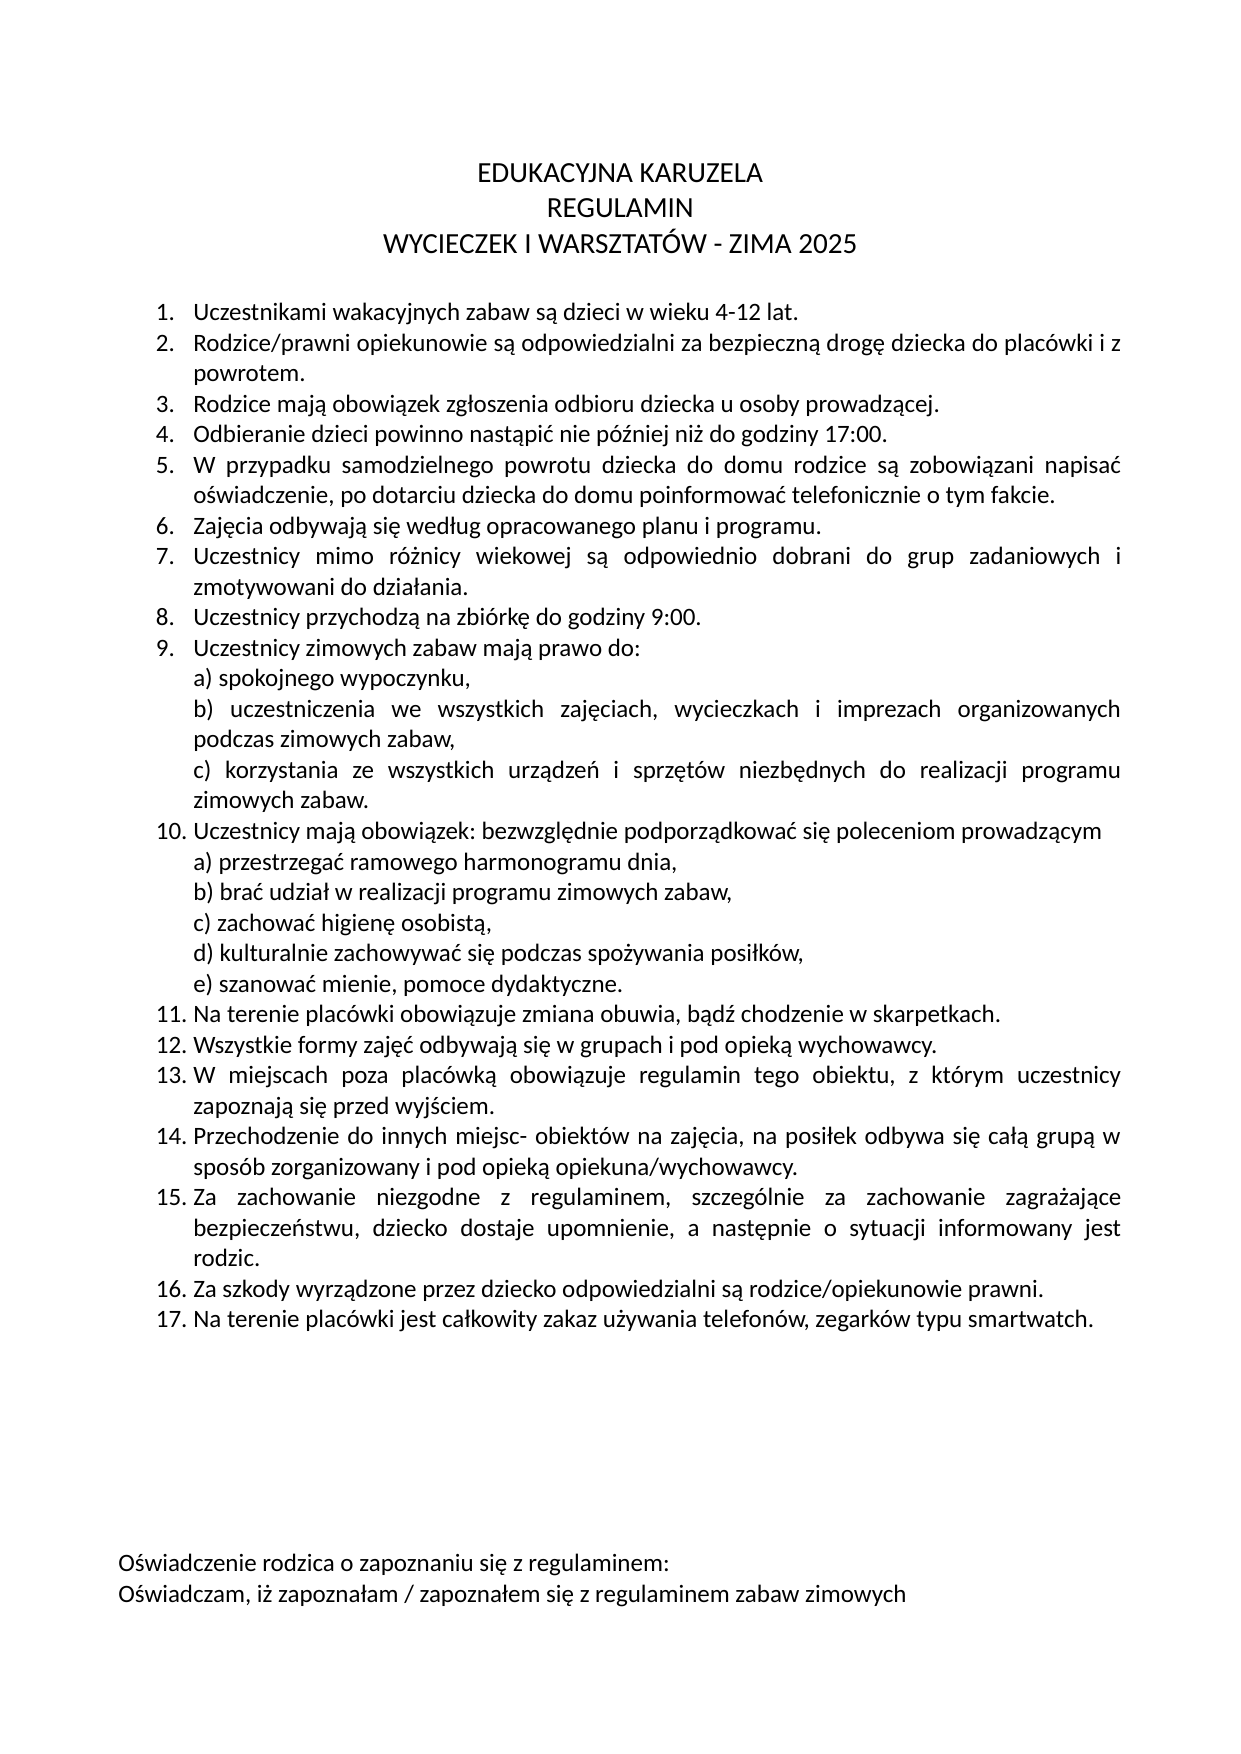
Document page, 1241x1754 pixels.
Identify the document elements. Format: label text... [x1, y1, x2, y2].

list c) zachować higienę osobistą, [156, 907, 1122, 937]
list d) kulturalnie zachowywać się podczas spożywania posiłków, [156, 937, 1122, 968]
list W przypadku samodzielnego powrotu dziecka do domu rodzice są zobowiązani napisać oświadczenie, po dotarciu dziecka do domu poinformować telefonicznie o tym fakcie. [156, 449, 1122, 510]
list Uczestnicy zimowych zabaw mają prawo do: [156, 632, 1122, 662]
list Za zachowanie niezgodne z regulaminem, szczególnie za zachowanie zagrażające bezpieczeństwu, dziecko dostaje upomnienie, a następnie o sytuacji informowany jest rodzic. [156, 1181, 1122, 1273]
list Zajęcia odbywają się według opracowanego planu i programu. [156, 510, 1122, 540]
list a) spokojnego wypoczynku, [156, 662, 1122, 693]
list b) uczestniczenia we wszystkich zajęciach, wycieczkach i imprezach organizowanych podczas zimowych zabaw, [156, 693, 1122, 754]
list Rodzice mają obowiązek zgłoszenia odbioru dziecka u osoby prowadzącej. [156, 388, 1122, 418]
list Uczestnicy mają obowiązek: bezwzględnie podporządkować się poleceniom prowadzącym [156, 815, 1122, 846]
list Uczestnicy przychodzą na zbiórkę do godziny 9:00. [156, 601, 1122, 632]
list e) szanować mienie, pomoce dydaktyczne. [156, 968, 1122, 998]
list Uczestnicy mimo różnicy wiekowej są odpowiednio dobrani do grup zadaniowych i zmotywowani do działania. [156, 540, 1122, 601]
list c) korzystania ze wszystkich urządzeń i sprzętów niezbędnych do realizacji programu zimowych zabaw. [156, 754, 1122, 815]
list Przechodzenie do innych miejsc- obiektów na zajęcia, na posiłek odbywa się całą grupą w sposób zorganizowany i pod opieką opiekuna/wychowawcy. [156, 1120, 1122, 1181]
list Uczestnikami wakacyjnych zabaw są dzieci w wieku 4-12 lat. [156, 296, 1122, 327]
list b) brać udział w realizacji programu zimowych zabaw, [156, 876, 1122, 907]
list Wszystkie formy zajęć odbywają się w grupach i pod opieką wychowawcy. [156, 1029, 1122, 1059]
list Na terenie placówki jest całkowity zakaz używania telefonów, zegarków typu smartwatch. [156, 1303, 1122, 1334]
text Oświadczam, iż zapoznałam / zapoznałem się z regulaminem zabaw zimowych [118, 1578, 1122, 1609]
list a) przestrzegać ramowego harmonogramu dnia, [156, 846, 1122, 876]
list Za szkody wyrządzone przez dziecko odpowiedzialni są rodzice/opiekunowie prawni. [156, 1273, 1122, 1303]
list Na terenie placówki obowiązuje zmiana obuwia, bądź chodzenie w skarpetkach. [156, 998, 1122, 1029]
text EDUKACYJNA KARUZELA [118, 154, 1122, 189]
text Oświadczenie rodzica o zapoznaniu się z regulaminem: [118, 1548, 1122, 1578]
text REGULAMIN [118, 189, 1122, 225]
text WYCIECZEK I WARSZTATÓW - ZIMA 2025 [118, 225, 1122, 261]
list W miejscach poza placówką obowiązuje regulamin tego obiektu, z którym uczestnicy zapoznają się przed wyjściem. [156, 1059, 1122, 1120]
list Rodzice/prawni opiekunowie są odpowiedzialni za bezpieczną drogę dziecka do placówki i z powrotem. [156, 327, 1122, 388]
list Odbieranie dzieci powinno nastąpić nie później niż do godziny 17:00. [156, 418, 1122, 449]
